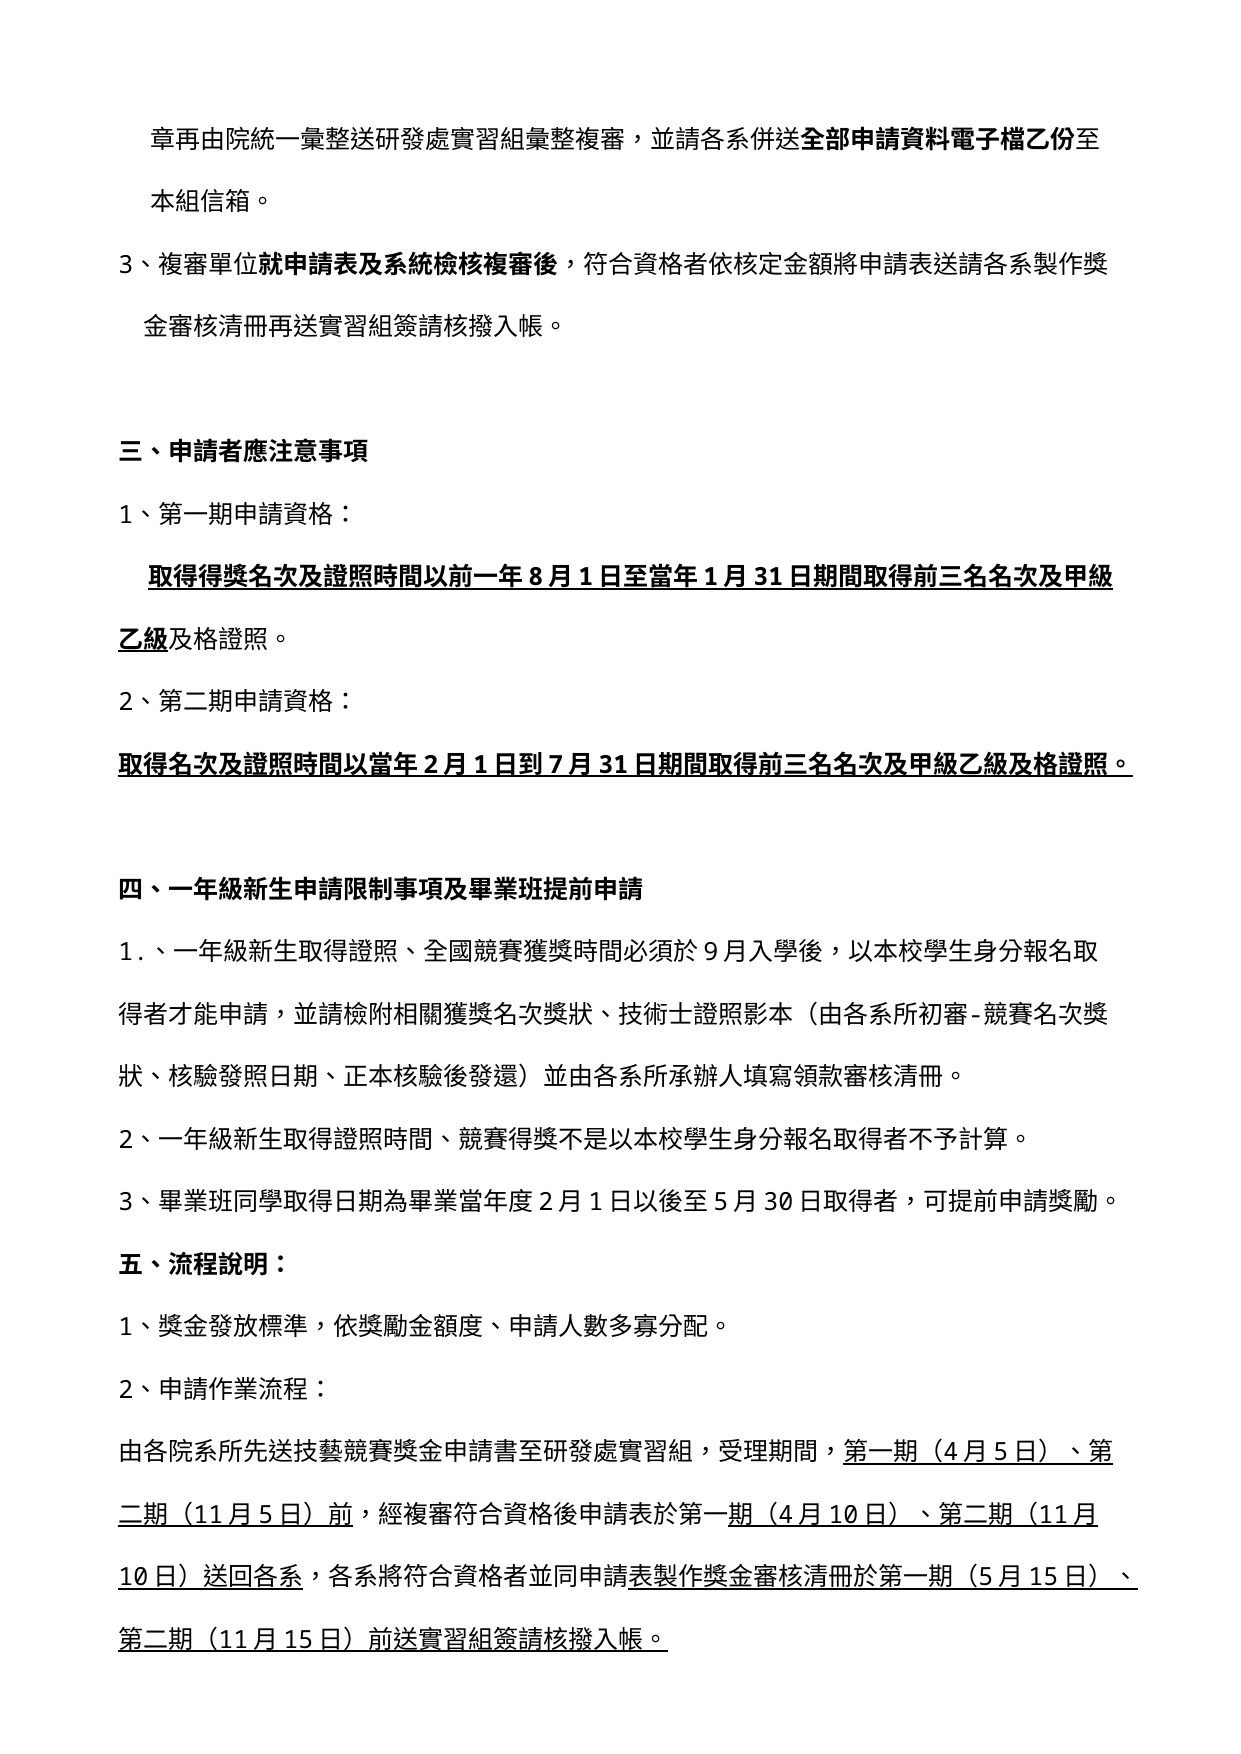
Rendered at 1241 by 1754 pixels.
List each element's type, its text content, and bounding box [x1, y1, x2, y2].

text 取得名次及證照時間以當年2月1日到7月31日期間取得前三名名次及甲級乙級及格證照。 [118, 777, 1122, 783]
text 3、複審單位就申請表及系統檢核複審後，符合資格者依核定金額將申請表送請各系製作獎金審核清冊再送實習組簽請核撥入帳。 [118, 221, 1122, 346]
text 由各院系所先送技藝競賽獎金申請書至研發處實習組，受理期間，第一期（4月5日）、第二期（11月5日）前，經複審符合資格後申請表於第一期（4月10日）、第二期（11月10日）送回各系，各系將符合資格者並同申請表製作獎金審核清冊於第一期（5月15日）、第二期（11月15日）前送實習組簽請核撥入帳。 [118, 1408, 1122, 1658]
text 2、申請作業流程： [118, 1346, 1122, 1408]
text 章再由院統一彙整送研發處實習組彙整複審，並請各系併送全部申請資料電子檔乙份至本組信箱。 [150, 96, 1122, 221]
text 五、流程說明： [118, 1221, 1122, 1283]
text 四、一年級新生申請限制事項及畢業班提前申請 [118, 846, 1122, 908]
text 1、獎金發放標準，依獎勵金額度、申請人數多寡分配。 [118, 1283, 1122, 1346]
text 1.、一年級新生取得證照、全國競賽獲獎時間必須於9月入學後，以本校學生身分報名取得者才能申請，並請檢附相關獲獎名次獎狀、技術士證照影本（由各系所初審-競賽名次獎狀、核驗發照日期、正本核驗後發還）並由各系所承辦人填寫領款審核清冊。 [118, 908, 1122, 1096]
text 3、畢業班同學取得日期為畢業當年度2月1日以後至5月30日取得者，可提前申請獎勵。 [118, 1158, 1122, 1221]
text 1、第一期申請資格： [118, 471, 1122, 533]
text 取得得獎名次及證照時間以前一年8月1日至當年1月31日期間取得前三名名次及甲級乙級及格證照。 [118, 533, 1122, 658]
text 2、一年級新生取得證照時間、競賽得獎不是以本校學生身分報名取得者不予計算。 [118, 1096, 1122, 1158]
text 三、申請者應注意事項 [118, 408, 1122, 471]
text 2、第二期申請資格： [118, 658, 1122, 721]
text 取得名次及證照時間以當年2月1日到7月31日期間取得前三名名次及甲級乙級及格證照。 [118, 721, 1122, 775]
